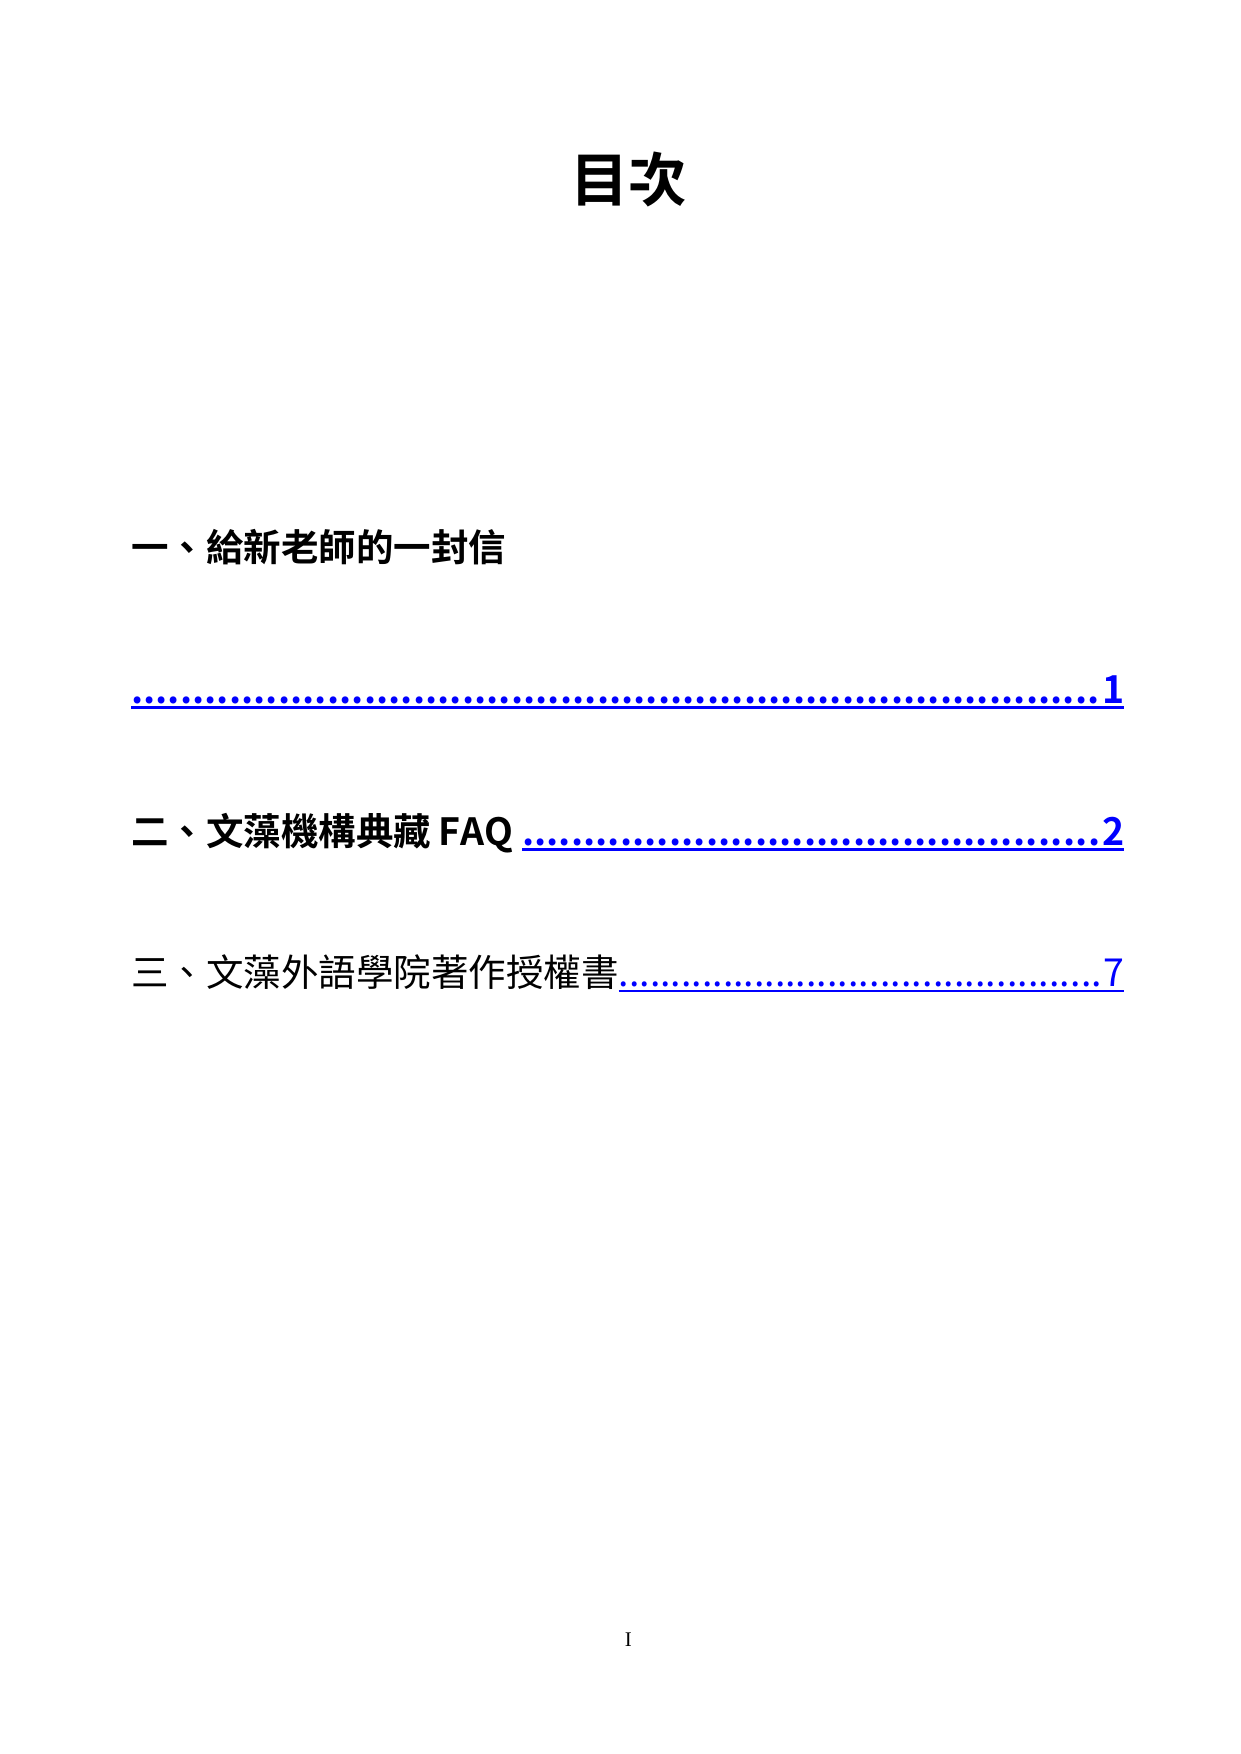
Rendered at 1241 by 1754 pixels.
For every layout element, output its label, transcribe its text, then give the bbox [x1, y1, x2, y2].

text 二、文藻機構典藏FAQ 2 [131, 791, 1125, 866]
text 三、文藻外語學院著作授權書 7 [131, 933, 1125, 1008]
text 一、給新老師的一封信 [131, 507, 1125, 582]
text 1 [131, 649, 1125, 724]
text 目次 [131, 120, 1125, 232]
